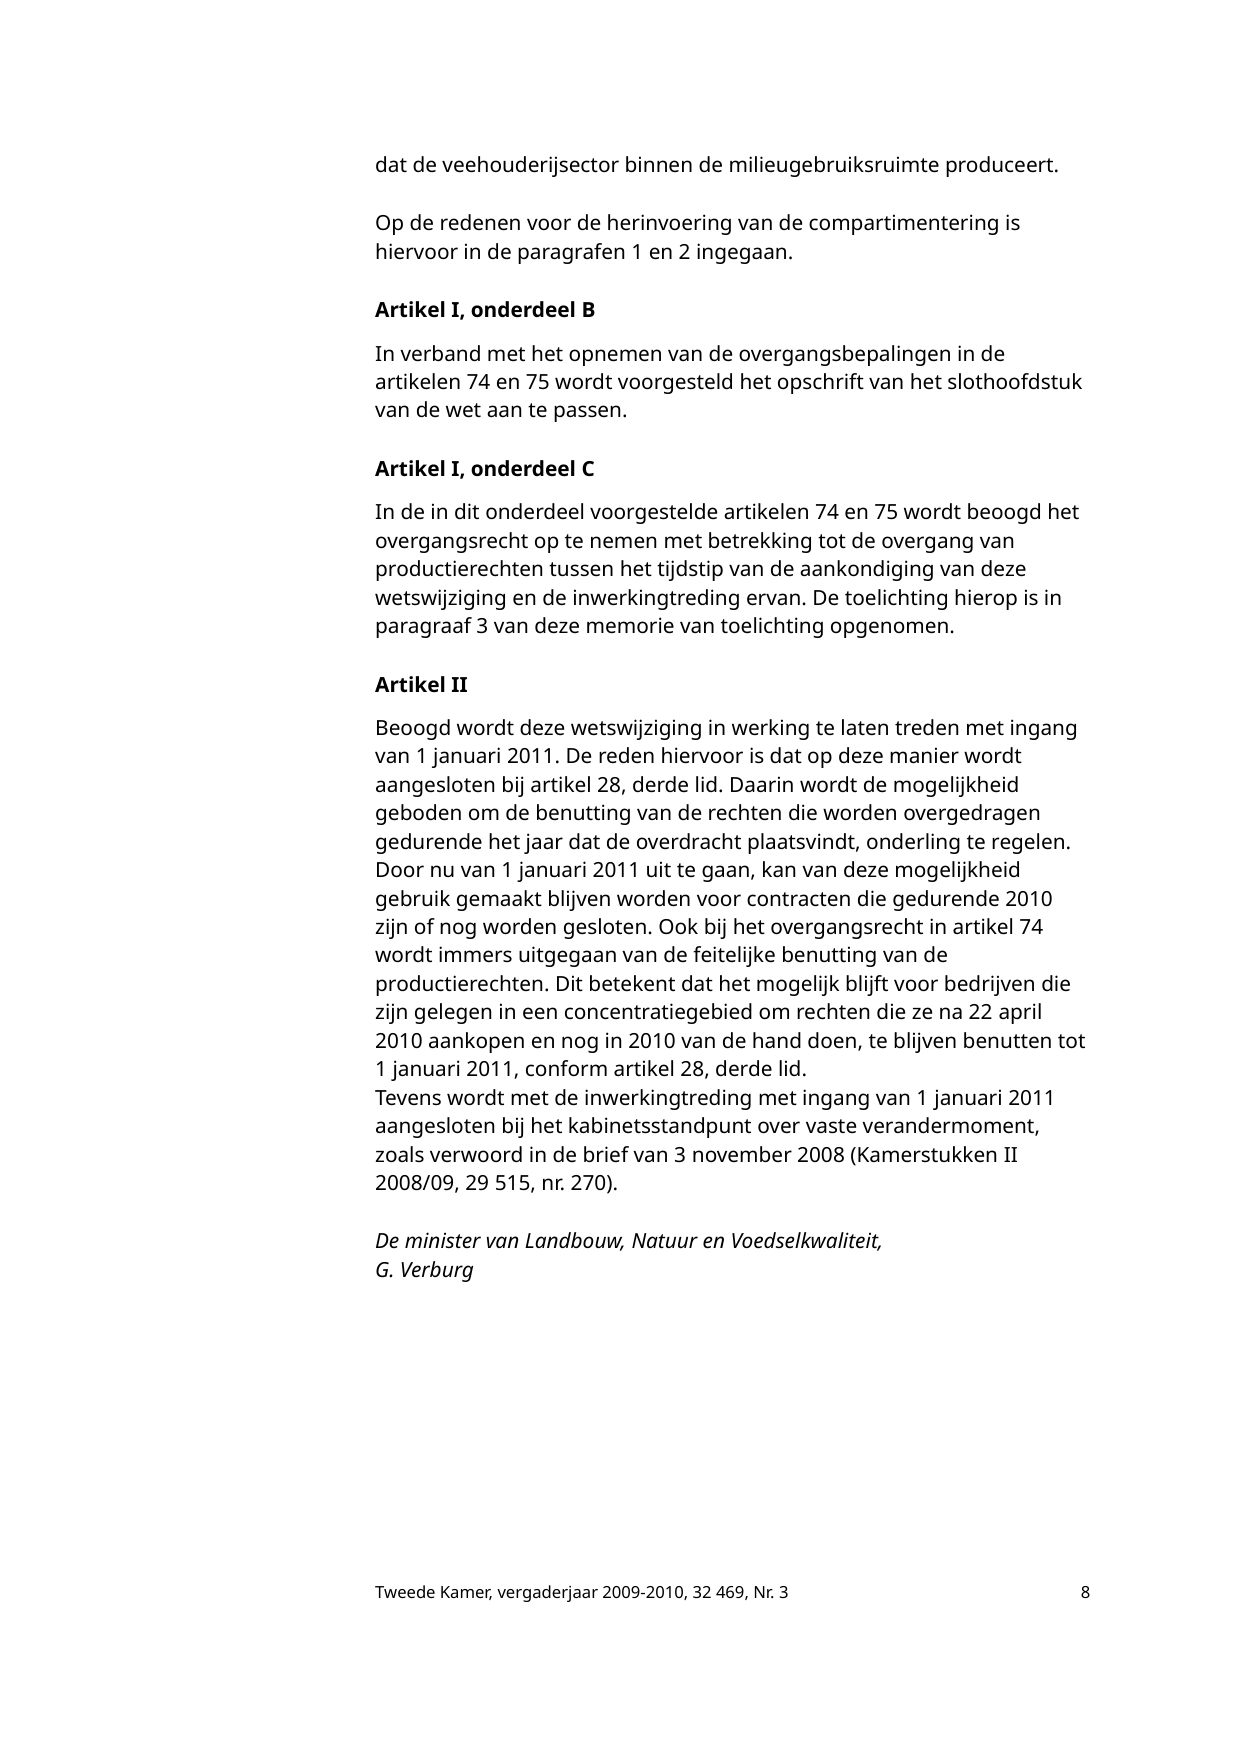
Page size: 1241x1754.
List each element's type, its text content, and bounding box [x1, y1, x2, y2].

text Op de redenen voor de herinvoering van de compartimentering is hiervoor in de paragrafen 1 en 2 ingegaan. [375, 208, 1090, 265]
text In verband met het opnemen van de overgangsbepalingen in de artikelen 74 en 75 wordt voorgesteld het opschrift van het slothoofdstuk van de wet aan te passen. [375, 339, 1090, 424]
text G. Verburg [375, 1255, 1090, 1283]
text Artikel II [375, 670, 1090, 698]
text De minister van Landbouw, Natuur en Voedselkwaliteit, [375, 1227, 1090, 1255]
text Tevens wordt met de inwerkingtreding met ingang van 1 januari 2011 aangesloten bij het kabinetsstandpunt over vaste verandermoment, zoals verwoord in de brief van 3 november 2008 (Kamerstukken II 2008/09, 29 515, nr. 270). [375, 1083, 1090, 1197]
text In de in dit onderdeel voorgestelde artikelen 74 en 75 wordt beoogd het overgangsrecht op te nemen met betrekking tot de overgang van productierechten tussen het tijdstip van de aankondiging van deze wetswijziging en de inwerkingtreding ervan. De toelichting hierop is in paragraaf 3 van deze memorie van toelichting opgenomen. [375, 497, 1090, 640]
text Artikel I, onderdeel C [375, 454, 1090, 482]
text Beoogd wordt deze wetswijziging in werking te laten treden met ingang van 1 januari 2011. De reden hiervoor is dat op deze manier wordt aangesloten bij artikel 28, derde lid. Daarin wordt de mogelijkheid geboden om de benutting van de rechten die worden overgedragen gedurende het jaar dat de overdracht plaatsvindt, onderling te regelen. Door nu van 1 januari 2011 uit te gaan, kan van deze mogelijkheid gebruik gemaakt blijven worden voor contracten die gedurende 2010 zijn of nog worden gesloten. Ook bij het overgangsrecht in artikel 74 wordt immers uitgegaan van de feitelijke benutting van de productierechten. Dit betekent dat het mogelijk blijft voor bedrijven die zijn gelegen in een concentratiegebied om rechten die ze na 22 april 2010 aankopen en nog in 2010 van de hand doen, te blijven benutten tot 1 januari 2011, conform artikel 28, derde lid. [375, 713, 1090, 1083]
text dat de veehouderijsector binnen de milieugebruiksruimte produceert. [375, 150, 1090, 178]
text Artikel I, onderdeel B [375, 295, 1090, 324]
